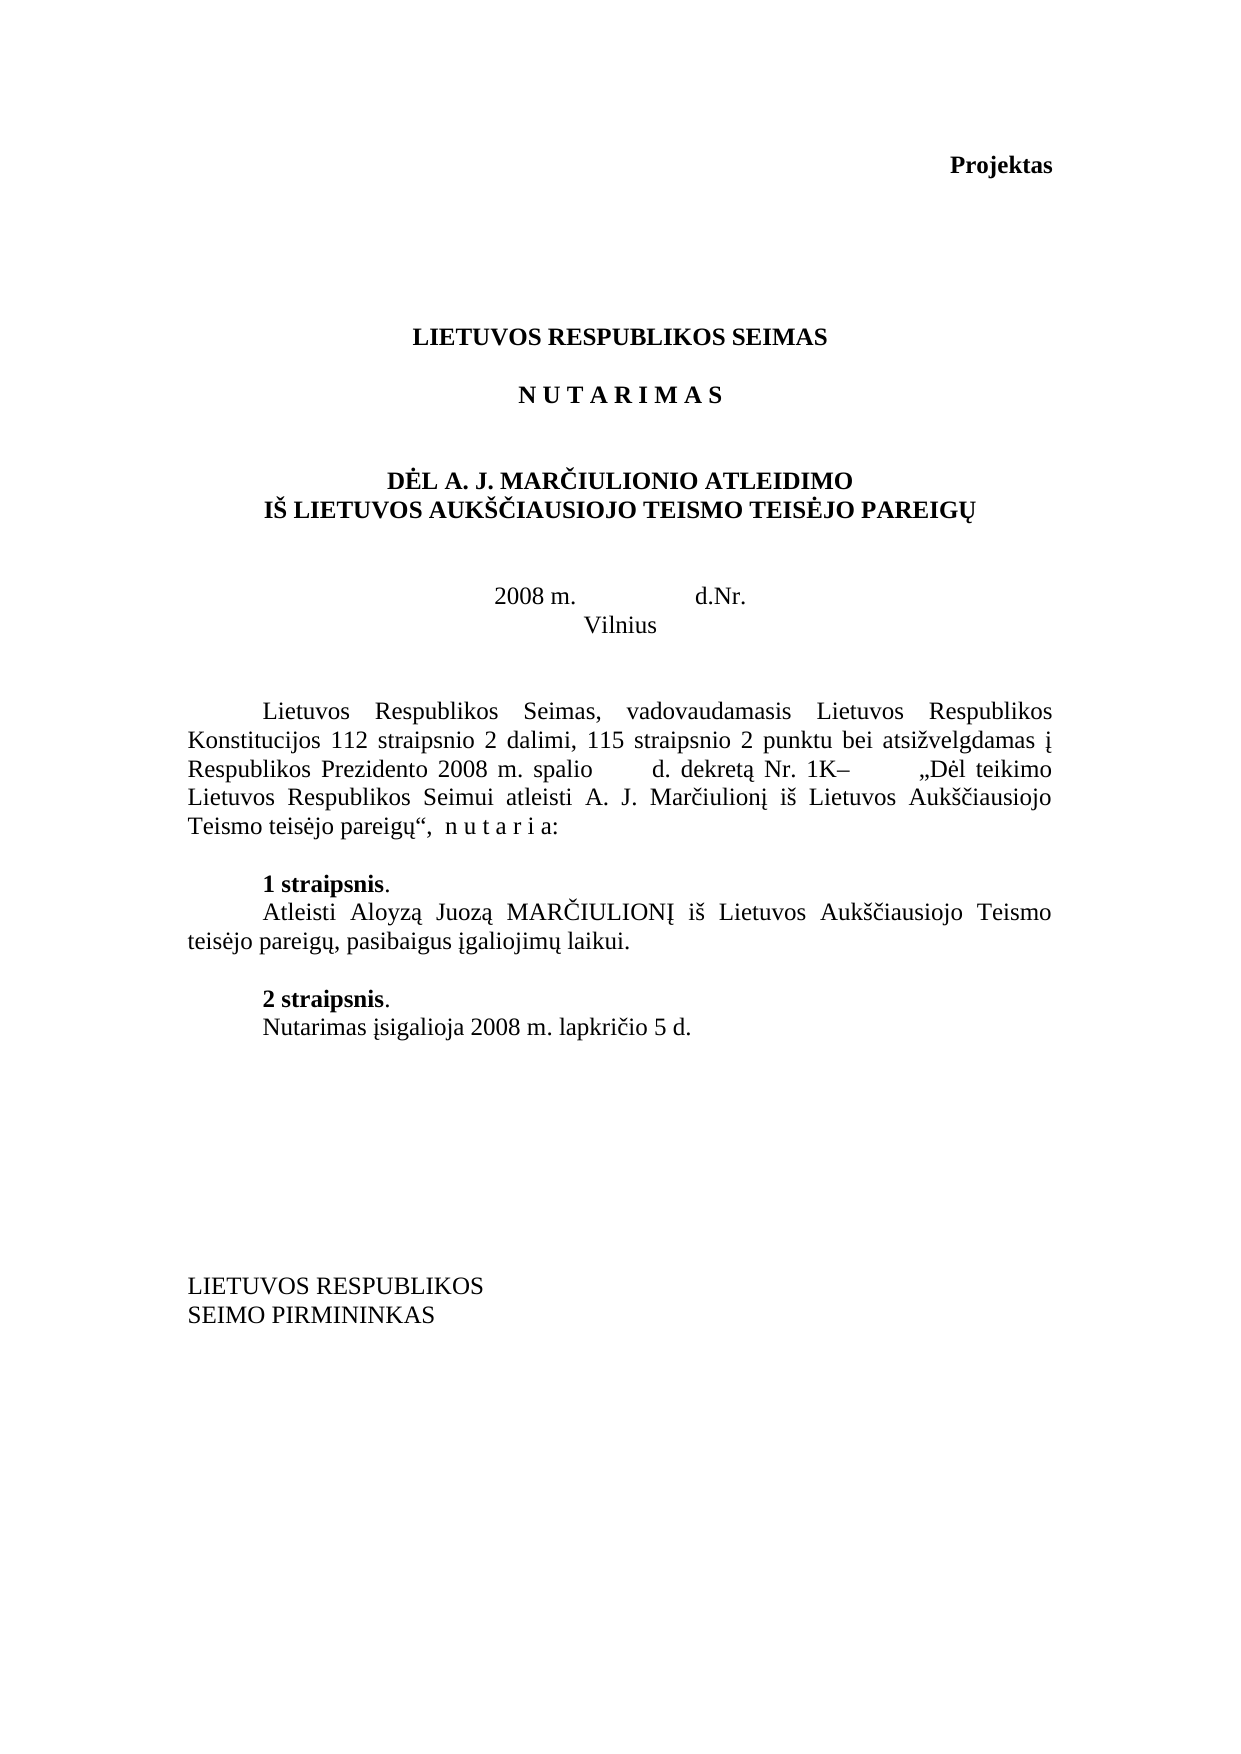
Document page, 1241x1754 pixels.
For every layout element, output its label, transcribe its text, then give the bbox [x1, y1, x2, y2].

text 2 straipsnis. [187, 984, 1053, 1012]
text Projektas [187, 150, 1053, 179]
text LIETUVOS RESPUBLIKOS SEIMAS [187, 322, 1053, 351]
text SEIMO PIRMININKAS [187, 1300, 1053, 1329]
text N U T A R I M A S [187, 380, 1053, 409]
text 2008 m. d.Nr. [187, 581, 1053, 610]
text Nutarimas įsigalioja 2008 m. lapkričio 5 d. [187, 1012, 1053, 1041]
text 1 straipsnis. [187, 869, 1053, 897]
text LIETUVOS RESPUBLIKOS [187, 1271, 1053, 1300]
text Vilnius [187, 610, 1053, 639]
text Lietuvos Respublikos Seimas, vadovaudamasis Lietuvos Respublikos Konstitucijos 112 straipsnio 2 dalimi, 115 straipsnio 2 punktu bei atsižvelgdamas į Respublikos Prezidento 2008 m. spalio d. dekretą Nr. 1K– „Dėl teikimo Lietuvos Respublikos Seimui atleisti A. J. Marčiulionį iš Lietuvos Aukščiausiojo Teismo teisėjo pareigų“, n u t a r i a: [187, 696, 1053, 840]
text IŠ LIETUVOS AUKŠČIAUSIOJO TEISMO TEISĖJO PAREIGŲ [187, 495, 1053, 524]
text Atleisti Aloyzą Juozą MARČIULIONĮ iš Lietuvos Aukščiausiojo Teismo teisėjo pareigų, pasibaigus įgaliojimų laikui. [187, 897, 1053, 955]
text DĖL A. J. MARČIULIONIO ATLEIDIMO [187, 466, 1053, 495]
